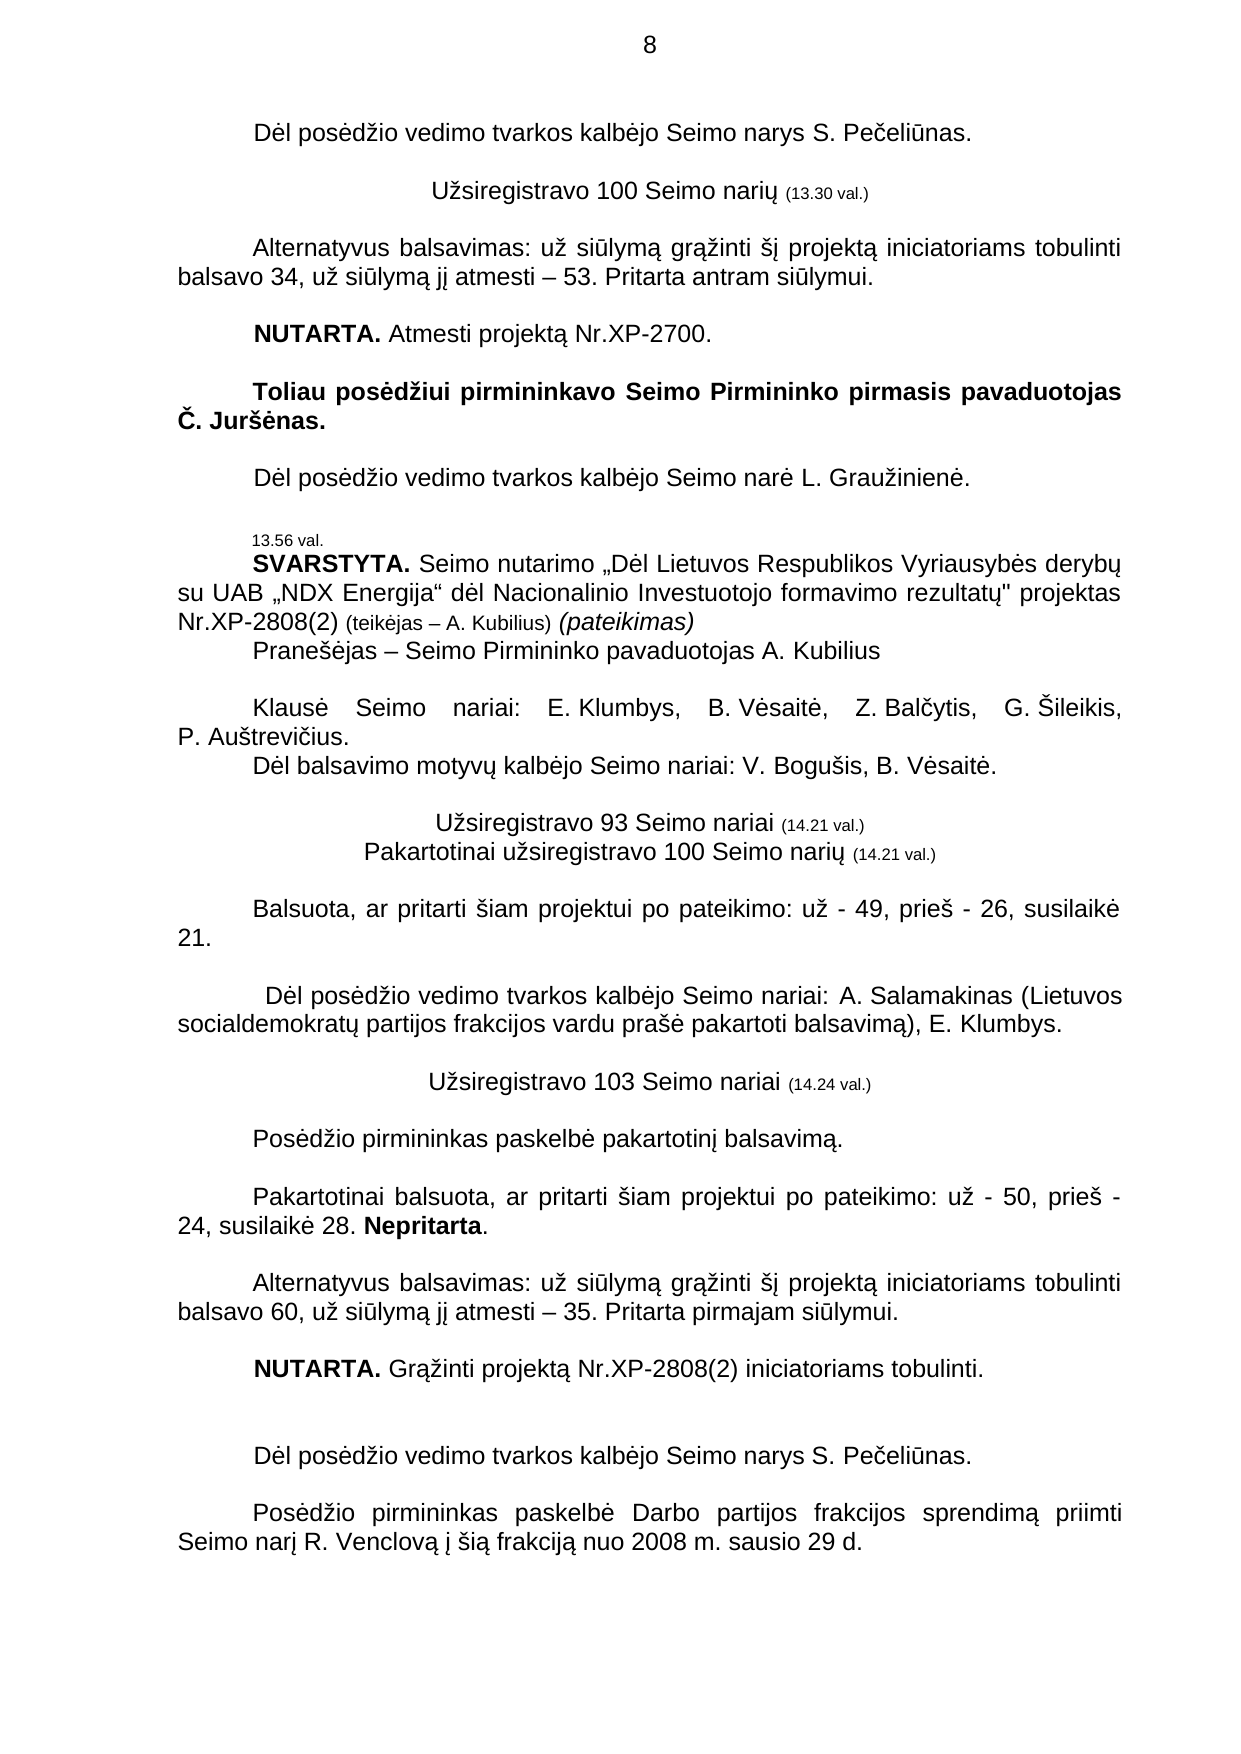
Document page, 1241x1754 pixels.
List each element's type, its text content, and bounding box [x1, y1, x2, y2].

text 13.56 val. [177, 530, 1122, 549]
text Toliau posėdžiui pirmininkavo Seimo Pirmininko pirmasis pavaduotojas Č. Juršėnas. [177, 377, 1122, 434]
text Dėl posėdžio vedimo tvarkos kalbėjo Seimo nariai: A. Salamakinas (Lietuvos socialdemokratų partijos frakcijos vardu prašė pakartoti balsavimą), E. Klumbys. [177, 981, 1122, 1038]
text Posėdžio pirmininkas paskelbė Darbo partijos frakcijos sprendimą priimti Seimo narį R. Venclovą į šią frakciją nuo 2008 m. sausio 29 d. [177, 1498, 1122, 1556]
text Klausė Seimo nariai: E. Klumbys, B. Vėsaitė, Z. Balčytis, G. Šileikis, P. Auštrevičius. [177, 693, 1122, 751]
text Alternatyvus balsavimas: už siūlymą grąžinti šį projektą iniciatoriams tobulinti balsavo 34, už siūlymą jį atmesti – 53. Pritarta antram siūlymui. [177, 233, 1122, 291]
text NUTARTA. Atmesti projektą Nr.XP-2700. [177, 319, 1122, 348]
text Alternatyvus balsavimas: už siūlymą grąžinti šį projektą iniciatoriams tobulinti balsavo 60, už siūlymą jį atmesti – 35. Pritarta pirmajam siūlymui. [177, 1268, 1122, 1326]
text Dėl posėdžio vedimo tvarkos kalbėjo Seimo narys S. Pečeliūnas. [177, 1441, 1122, 1469]
text Posėdžio pirmininkas paskelbė pakartotinį balsavimą. [177, 1124, 1122, 1153]
text Balsuota, ar pritarti šiam projektui po pateikimo: už - 49, prieš - 26, susilaikė 21. [177, 894, 1122, 952]
text NUTARTA. Grąžinti projektą Nr.XP-2808(2) iniciatoriams tobulinti. [177, 1354, 1122, 1383]
text Užsiregistravo 100 Seimo narių (13.30 val.) [177, 176, 1122, 204]
text Dėl posėdžio vedimo tvarkos kalbėjo Seimo narė L. Graužinienė. [177, 463, 1122, 492]
text Pakartotinai užsiregistravo 100 Seimo narių (14.21 val.) [177, 837, 1122, 866]
text Dėl balsavimo motyvų kalbėjo Seimo nariai: V. Bogušis, B. Vėsaitė. [177, 751, 1122, 779]
text Užsiregistravo 93 Seimo nariai (14.21 val.) [177, 808, 1122, 837]
text Pakartotinai balsuota, ar pritarti šiam projektui po pateikimo: už - 50, prieš - 24, susilaikė 28. Nepritarta. [177, 1182, 1122, 1239]
text SVARSTYTA. Seimo nutarimo „Dėl Lietuvos Respublikos Vyriausybės derybų su UAB „NDX Energija“ dėl Nacionalinio Investuotojo formavimo rezultatų" projektas Nr.XP-2808(2) (teikėjas – A. Kubilius) (pateikimas) [177, 549, 1122, 636]
text Užsiregistravo 103 Seimo nariai (14.24 val.) [177, 1067, 1122, 1096]
text Pranešėjas – Seimo Pirmininko pavaduotojas A. Kubilius [177, 636, 1122, 664]
text Dėl posėdžio vedimo tvarkos kalbėjo Seimo narys S. Pečeliūnas. [177, 118, 1122, 147]
